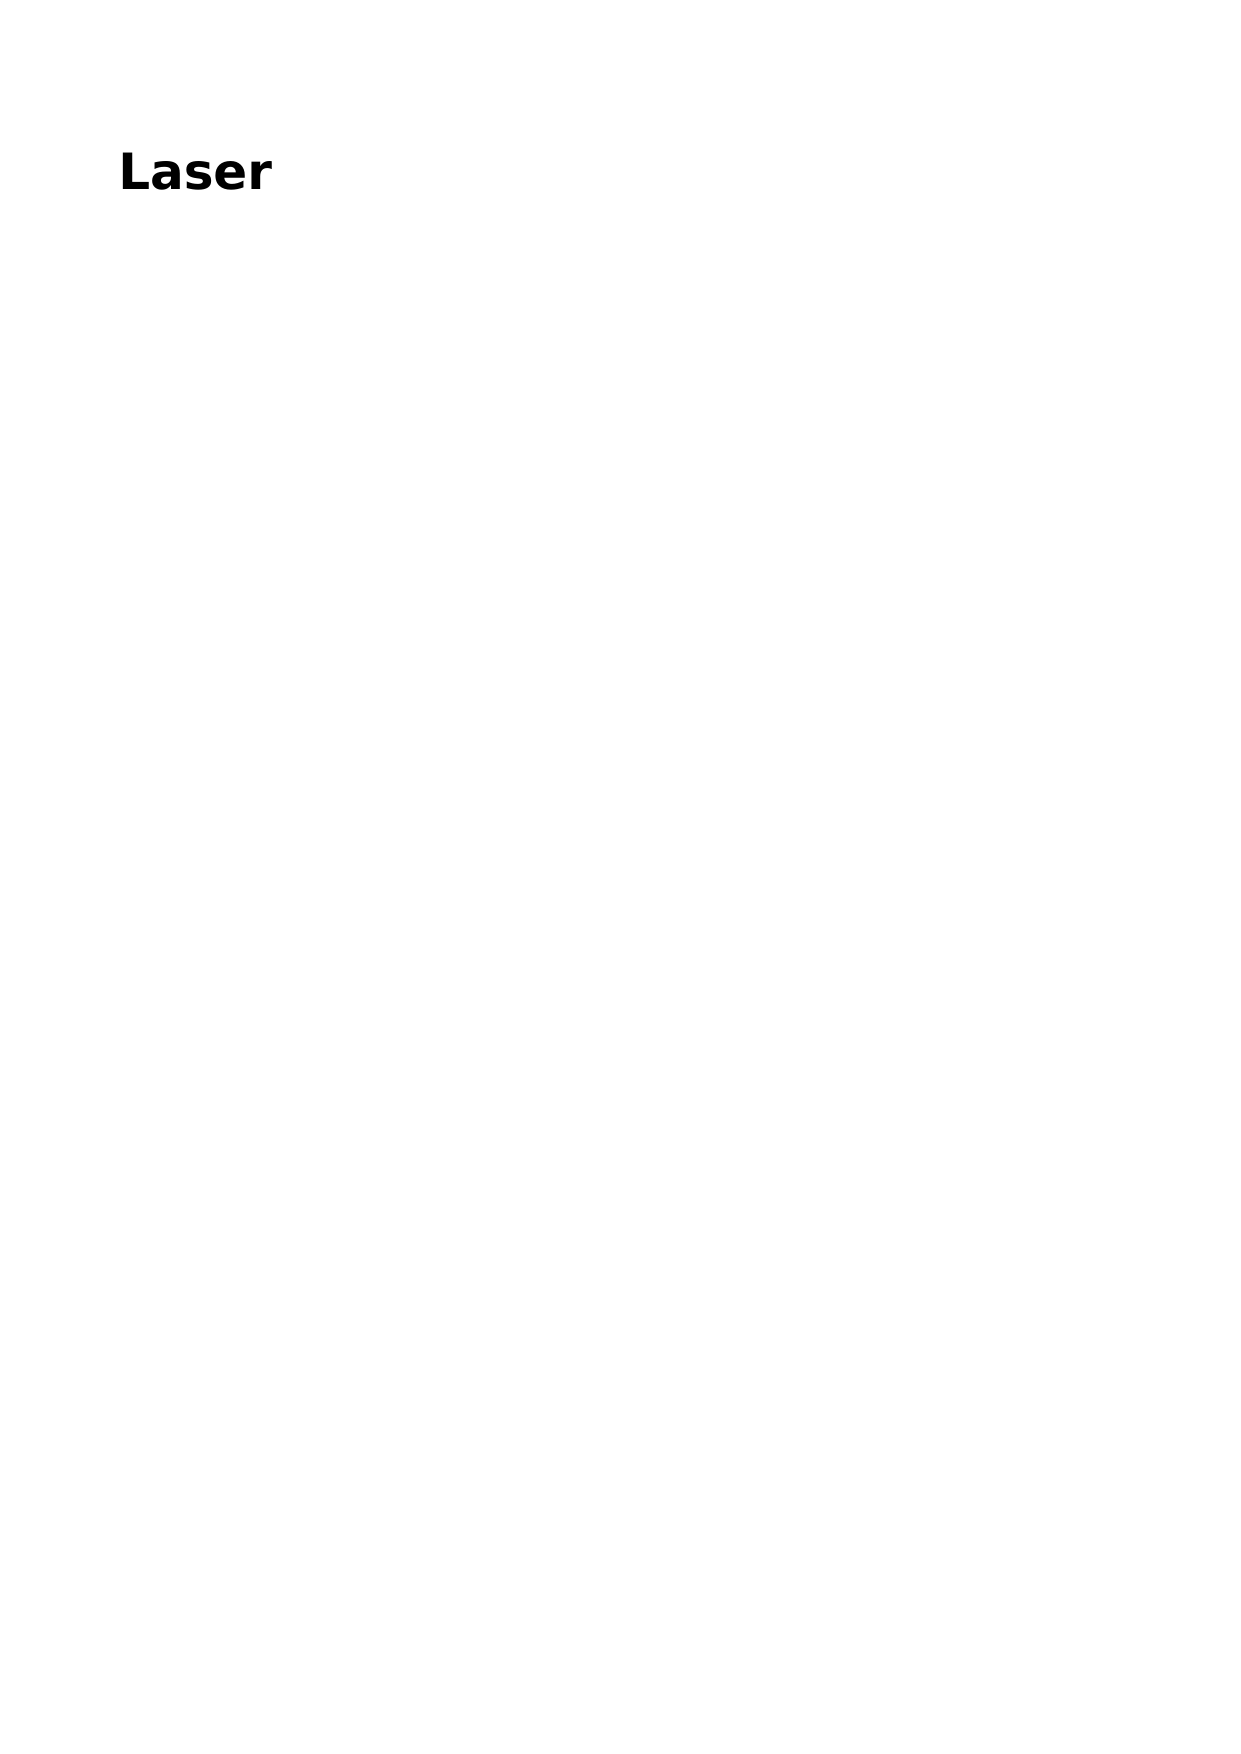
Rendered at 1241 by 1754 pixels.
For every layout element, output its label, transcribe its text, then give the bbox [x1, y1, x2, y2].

subtitle Laser [118, 143, 1122, 201]
